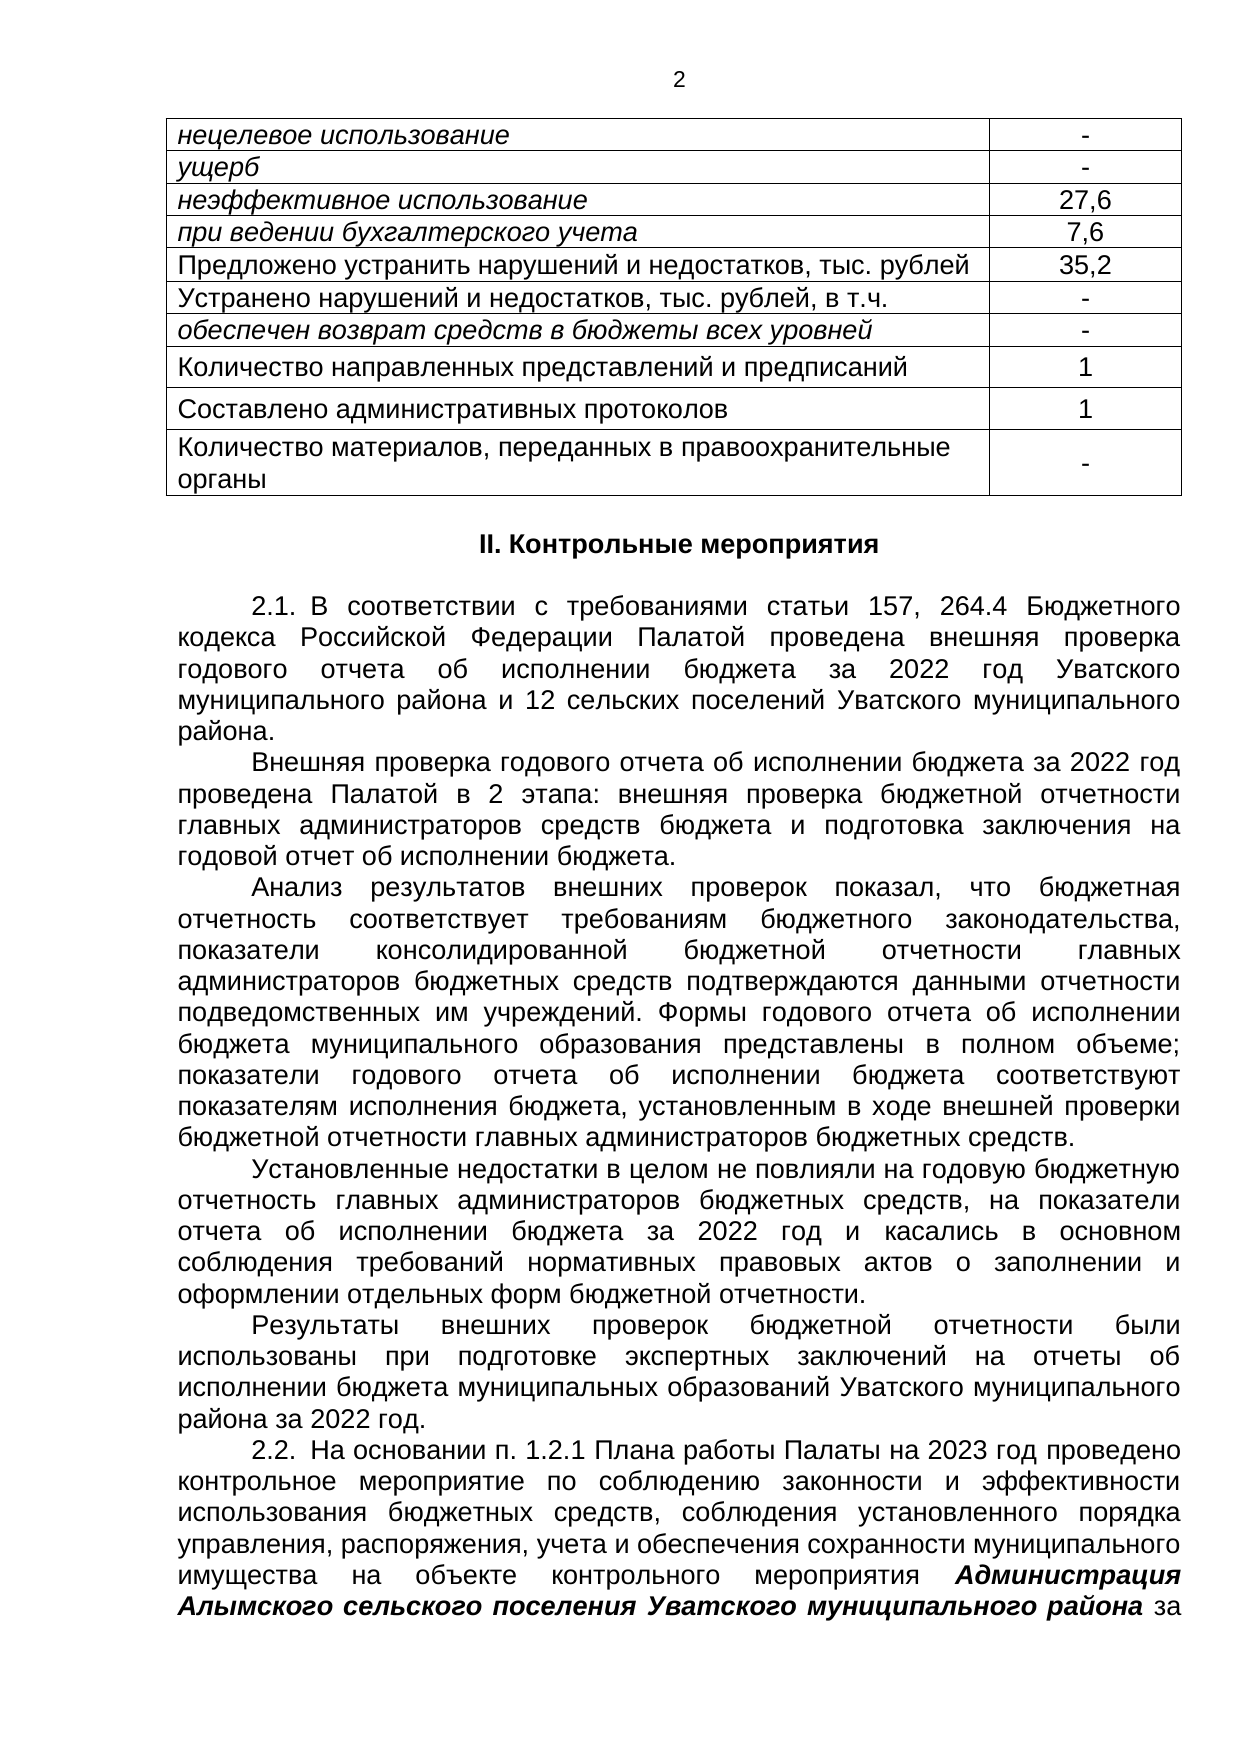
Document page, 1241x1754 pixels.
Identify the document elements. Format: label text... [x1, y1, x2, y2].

table_cell при ведении бухгалтерского учета [167, 216, 989, 247]
table_cell Количество направленных представлений и предписаний [167, 347, 989, 387]
table_cell ущерб [167, 151, 989, 183]
table_cell - [990, 119, 1181, 150]
table_cell - [990, 430, 1181, 495]
table_cell Составлено административных протоколов [167, 388, 989, 429]
table_cell - [990, 314, 1181, 346]
table_cell Количество материалов, переданных в правоохранительные органы [167, 430, 989, 495]
text Установленные недостатки в целом не повлияли на годовую бюджетную отчетность главных администраторов бюджетных средств, на показатели отчета об исполнении бюджета за 2022 год и касались в основном соблюдения требований нормативных правовых актов о заполнении и оформлении отдельных форм бюджетной отчетности. [177, 1153, 1181, 1309]
table_cell 1 [990, 388, 1181, 429]
text Анализ результатов внешних проверок показал, что бюджетная отчетность соответствует требованиям бюджетного законодательства, показатели консолидированной бюджетной отчетности главных администраторов бюджетных средств подтверждаются данными отчетности подведомственных им учреждений. Формы годового отчета об исполнении бюджета муниципального образования представлены в полном объеме; показатели годового отчета об исполнении бюджета соответствуют показателям исполнения бюджета, установленным в ходе внешней проверки бюджетной отчетности главных администраторов бюджетных средств. [177, 871, 1181, 1153]
list Контрольные мероприятия [177, 528, 1181, 559]
table_cell Устранено нарушений и недостатков, тыс. рублей, в т.ч. [167, 282, 989, 313]
table_cell 35,2 [990, 248, 1181, 281]
table_cell 1 [990, 347, 1181, 387]
table_cell - [990, 282, 1181, 313]
table_cell обеспечен возврат средств в бюджеты всех уровней [167, 314, 989, 346]
table_cell 27,6 [990, 184, 1181, 215]
table_cell Предложено устранить нарушений и недостатков, тыс. рублей [167, 248, 989, 281]
table_cell - [990, 151, 1181, 183]
list В соответствии с требованиями статьи 157, 264.4 Бюджетного кодекса Российской Федерации Палатой проведена внешняя проверка годового отчета об исполнении бюджета за 2022 год Уватского муниципального района и 12 сельских поселений Уватского муниципального района. [177, 590, 1181, 746]
text 2.2. На основании п. 1.2.1 Плана работы Палаты на 2023 год проведено контрольное мероприятие по соблюдению законности и эффективности использования бюджетных средств, соблюдения установленного порядка управления, распоряжения, учета и обеспечения сохранности муниципального имущества на объекте контрольного мероприятия Администрация Алымского сельского поселения Уватского муниципального района за [177, 1434, 1181, 1621]
table_cell 7,6 [990, 216, 1181, 247]
table_cell нецелевое использование [167, 119, 989, 150]
text Внешняя проверка годового отчета об исполнении бюджета за 2022 год проведена Палатой в 2 этапа: внешняя проверка бюджетной отчетности главных администраторов средств бюджета и подготовка заключения на годовой отчет об исполнении бюджета. [177, 746, 1181, 871]
table_cell неэффективное использование [167, 184, 989, 215]
text Результаты внешних проверок бюджетной отчетности были использованы при подготовке экспертных заключений на отчеты об исполнении бюджета муниципальных образований Уватского муниципального района за 2022 год. [177, 1309, 1181, 1434]
